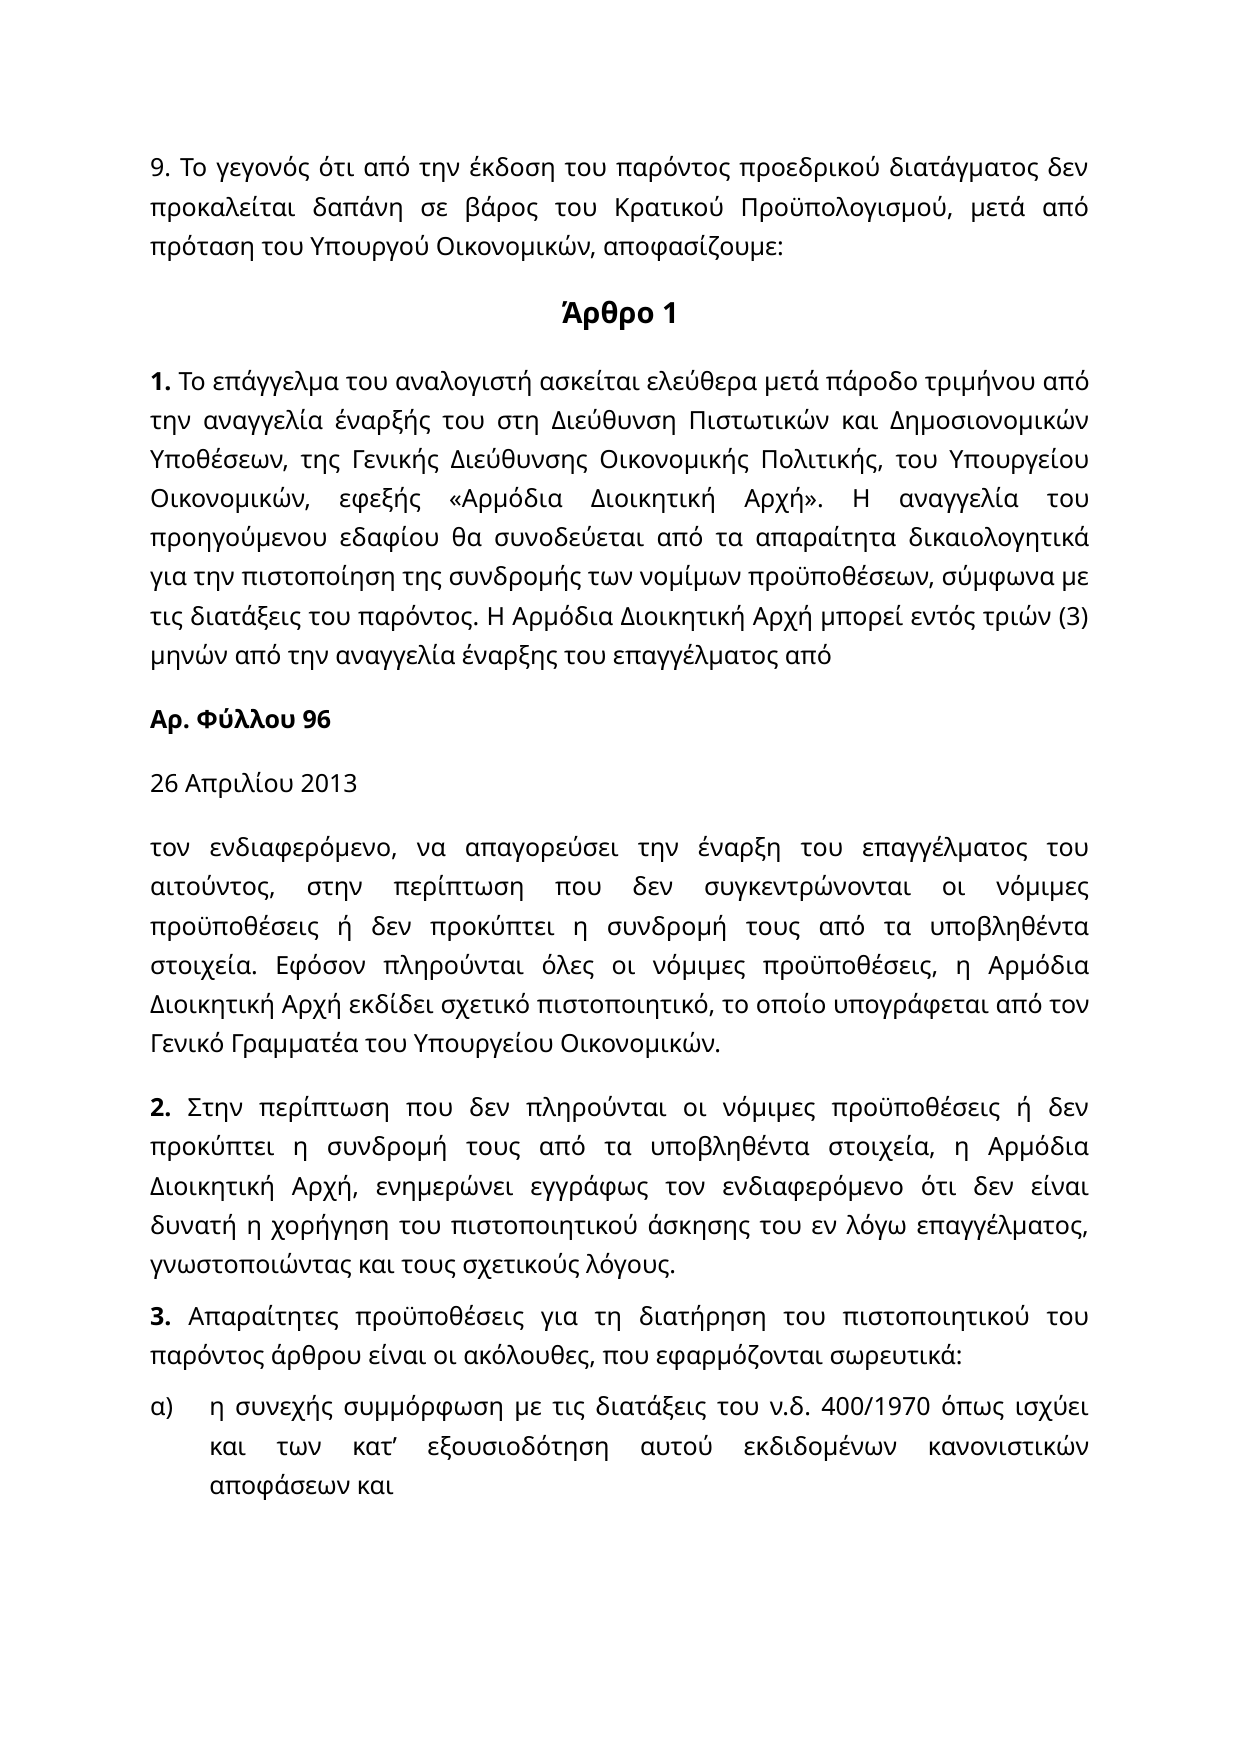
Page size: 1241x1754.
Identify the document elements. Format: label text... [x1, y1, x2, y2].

text τον ενδιαφερόμενο, να απαγορεύσει την έναρξη του επαγγέλματος του αιτούντος, στην περίπτωση που δεν συγκεντρώνονται οι νόμιμες προϋποθέσεις ή δεν προκύπτει η συνδρομή τους από τα υποβληθέντα στοιχεία. Εφόσον πληρούνται όλες οι νόμιμες προϋποθέσεις, η Αρμόδια Διοικητική Αρχή εκδίδει σχετικό πιστοποιητικό, το οποίο υπογράφεται από τον Γενικό Γραμματέα του Υπουργείου Οικονομικών. [150, 830, 1090, 1060]
text 3. Απαραίτητες προϋποθέσεις για τη διατήρηση του πιστοποιητικού του παρόντος άρθρου είναι οι ακόλουθες, που εφαρμόζονται σωρευτικά: [150, 1298, 1090, 1371]
text 26 Απριλίου 2013 [150, 766, 1090, 800]
list α) η συνεχής συμμόρφωση με τις διατάξεις του ν.δ. 400/1970 όπως ισχύει και των κατ’ εξουσιοδότηση αυτού εκδιδομένων κανονιστικών αποφάσεων και [150, 1389, 1090, 1501]
subtitle Άρθρο 1 [150, 292, 1090, 332]
text 2. Στην περίπτωση που δεν πληρούνται οι νόμιμες προϋποθέσεις ή δεν προκύπτει η συνδρομή τους από τα υποβληθέντα στοιχεία, η Αρμόδια Διοικητική Αρχή, ενημερώνει εγγράφως τον ενδιαφερόμενο ότι δεν είναι δυνατή η χορήγηση του πιστοποιητικού άσκησης του εν λόγω επαγγέλματος, γνωστοποιώντας και τους σχετικούς λόγους. [150, 1090, 1090, 1281]
text 9. Το γεγονός ότι από την έκδοση του παρόντος προεδρικού διατάγματος δεν προκαλείται δαπάνη σε βάρος του Κρατικού Προϋπολογισμού, μετά από πρόταση του Υπουργού Οικονομικών, αποφασίζουμε: [150, 150, 1090, 262]
text 1. Το επάγγελμα του αναλογιστή ασκείται ελεύθερα μετά πάροδο τριμήνου από την αναγγελία έναρξής του στη Διεύθυνση Πιστωτικών και Δημοσιονομικών Υποθέσεων, της Γενικής Διεύθυνσης Οικονομικής Πολιτικής, του Υπουργείου Οικονομικών, εφεξής «Αρμόδια Διοικητική Αρχή». Η αναγγελία του προηγούμενου εδαφίου θα συνοδεύεται από τα απαραίτητα δικαιολογητικά για την πιστοποίηση της συνδρομής των νομίμων προϋποθέσεων, σύμφωνα με τις διατάξεις του παρόντος. Η Αρμόδια Διοικητική Αρχή μπορεί εντός τριών (3) μηνών από την αναγγελία έναρξης του επαγγέλματος από [150, 363, 1090, 671]
text Αρ. Φύλλου 96 [150, 701, 1090, 736]
